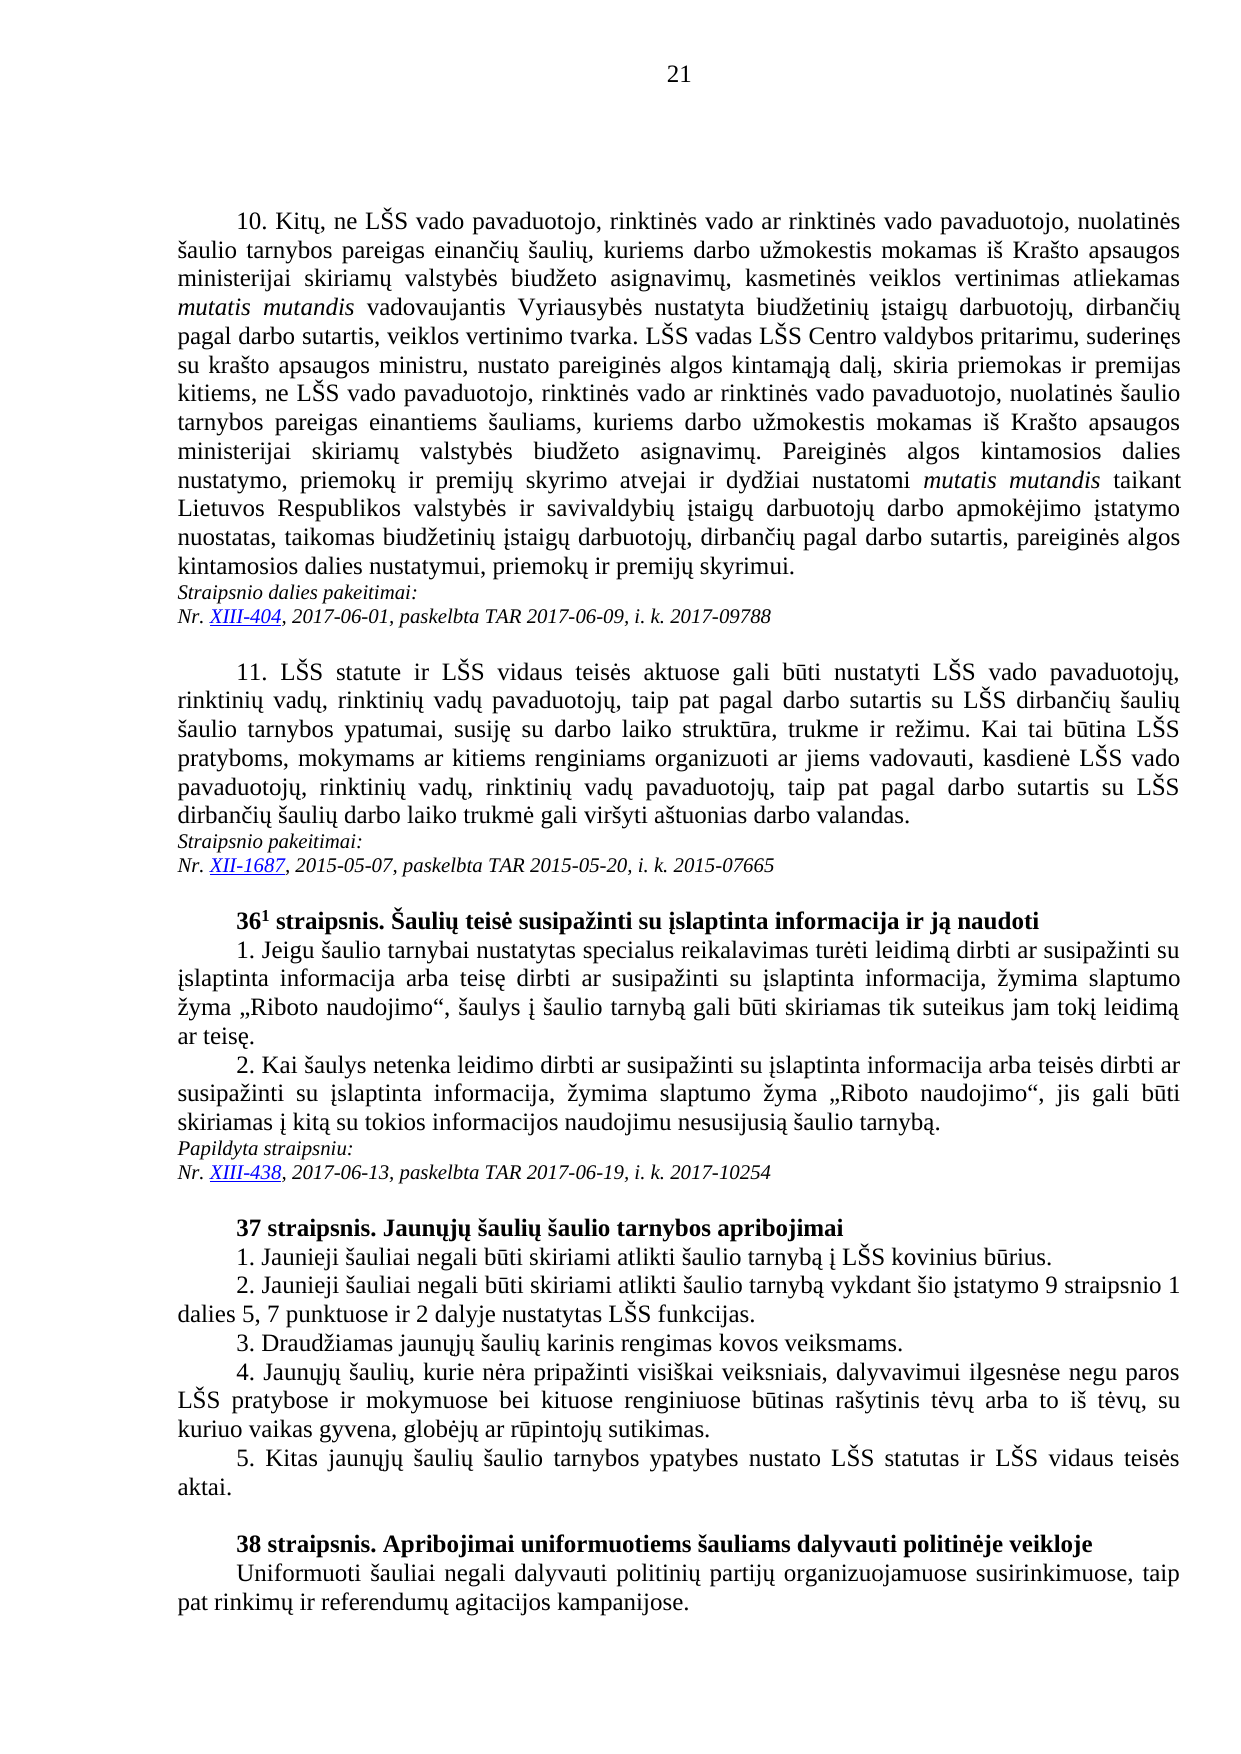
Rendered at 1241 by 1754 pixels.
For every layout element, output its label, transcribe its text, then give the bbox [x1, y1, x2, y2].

text Straipsnio dalies pakeitimai: [177, 580, 1181, 604]
text 1. Jeigu šaulio tarnybai nustatytas specialus reikalavimas turėti leidimą dirbti ar susipažinti su įslaptinta informacija arba teisę dirbti ar susipažinti su įslaptinta informacija, žymima slaptumo žyma „Riboto naudojimo“, šaulys į šaulio tarnybą gali būti skiriamas tik suteikus jam tokį leidimą ar teisę. [177, 935, 1181, 1050]
text 3. Draudžiamas jaunųjų šaulių karinis rengimas kovos veiksmams. [177, 1328, 1181, 1357]
text 4. Jaunųjų šaulių, kurie nėra pripažinti visiškai veiksniais, dalyvavimui ilgesnėse negu paros LŠS pratybose ir mokymuose bei kituose renginiuose būtinas rašytinis tėvų arba to iš tėvų, su kuriuo vaikas gyvena, globėjų ar rūpintojų sutikimas. [177, 1357, 1181, 1443]
text 2. Jaunieji šauliai negali būti skiriami atlikti šaulio tarnybą vykdant šio įstatymo 9 straipsnio 1 dalies 5, 7 punktuose ir 2 dalyje nustatytas LŠS funkcijas. [177, 1270, 1181, 1328]
text Nr. XIII-404, 2017-06-01, paskelbta TAR 2017-06-09, i. k. 2017-09788 [177, 604, 1181, 628]
text 1. Jaunieji šauliai negali būti skiriami atlikti šaulio tarnybą į LŠS kovinius būrius. [177, 1242, 1181, 1270]
text Papildyta straipsniu: [177, 1136, 1181, 1160]
text 5. Kitas jaunųjų šaulių šaulio tarnybos ypatybes nustato LŠS statutas ir LŠS vidaus teisės aktai. [177, 1443, 1181, 1500]
text Uniformuoti šauliai negali dalyvauti politinių partijų organizuojamuose susirinkimuose, taip pat rinkimų ir referendumų agitacijos kampanijose. [177, 1558, 1181, 1615]
text 10. Kitų, ne LŠS vado pavaduotojo, rinktinės vado ar rinktinės vado pavaduotojo, nuolatinės šaulio tarnybos pareigas einančių šaulių, kuriems darbo užmokestis mokamas iš Krašto apsaugos ministerijai skiriamų valstybės biudžeto asignavimų, kasmetinės veiklos vertinimas atliekamas mutatis mutandis vadovaujantis Vyriausybės nustatyta biudžetinių įstaigų darbuotojų, dirbančių pagal darbo sutartis, veiklos vertinimo tvarka. LŠS vadas LŠS Centro valdybos pritarimu, suderinęs su krašto apsaugos ministru, nustato pareiginės algos kintamąją dalį, skiria priemokas ir premijas kitiems, ne LŠS vado pavaduotojo, rinktinės vado ar rinktinės vado pavaduotojo, nuolatinės šaulio tarnybos pareigas einantiems šauliams, kuriems darbo užmokestis mokamas iš Krašto apsaugos ministerijai skiriamų valstybės biudžeto asignavimų. Pareiginės algos kintamosios dalies nustatymo, priemokų ir premijų skyrimo atvejai ir dydžiai nustatomi mutatis mutandis taikant Lietuvos Respublikos valstybės ir savivaldybių įstaigų darbuotojų darbo apmokėjimo įstatymo nuostatas, taikomas biudžetinių įstaigų darbuotojų, dirbančių pagal darbo sutartis, pareiginės algos kintamosios dalies nustatymui, priemokų ir premijų skyrimui. [177, 206, 1181, 580]
text 361 straipsnis. Šaulių teisė susipažinti su įslaptinta informacija ir ją naudoti [177, 906, 1181, 935]
text 37 straipsnis. Jaunųjų šaulių šaulio tarnybos apribojimai [177, 1213, 1181, 1242]
text 11. LŠS statute ir LŠS vidaus teisės aktuose gali būti nustatyti LŠS vado pavaduotojų, rinktinių vadų, rinktinių vadų pavaduotojų, taip pat pagal darbo sutartis su LŠS dirbančių šaulių šaulio tarnybos ypatumai, susiję su darbo laiko struktūra, trukme ir režimu. Kai tai būtina LŠS pratyboms, mokymams ar kitiems renginiams organizuoti ar jiems vadovauti, kasdienė LŠS vado pavaduotojų, rinktinių vadų, rinktinių vadų pavaduotojų, taip pat pagal darbo sutartis su LŠS dirbančių šaulių darbo laiko trukmė gali viršyti aštuonias darbo valandas. [177, 657, 1181, 829]
text Nr. XIII-438, 2017-06-13, paskelbta TAR 2017-06-19, i. k. 2017-10254 [177, 1160, 1181, 1184]
text 2. Kai šaulys netenka leidimo dirbti ar susipažinti su įslaptinta informacija arba teisės dirbti ar susipažinti su įslaptinta informacija, žymima slaptumo žyma „Riboto naudojimo“, jis gali būti skiriamas į kitą su tokios informacijos naudojimu nesusijusią šaulio tarnybą. [177, 1050, 1181, 1136]
text 38 straipsnis. Apribojimai uniformuotiems šauliams dalyvauti politinėje veikloje [236, 1529, 1181, 1558]
text Nr. XII-1687, 2015-05-07, paskelbta TAR 2015-05-20, i. k. 2015-07665 [177, 853, 1181, 877]
text Straipsnio pakeitimai: [177, 829, 1181, 853]
